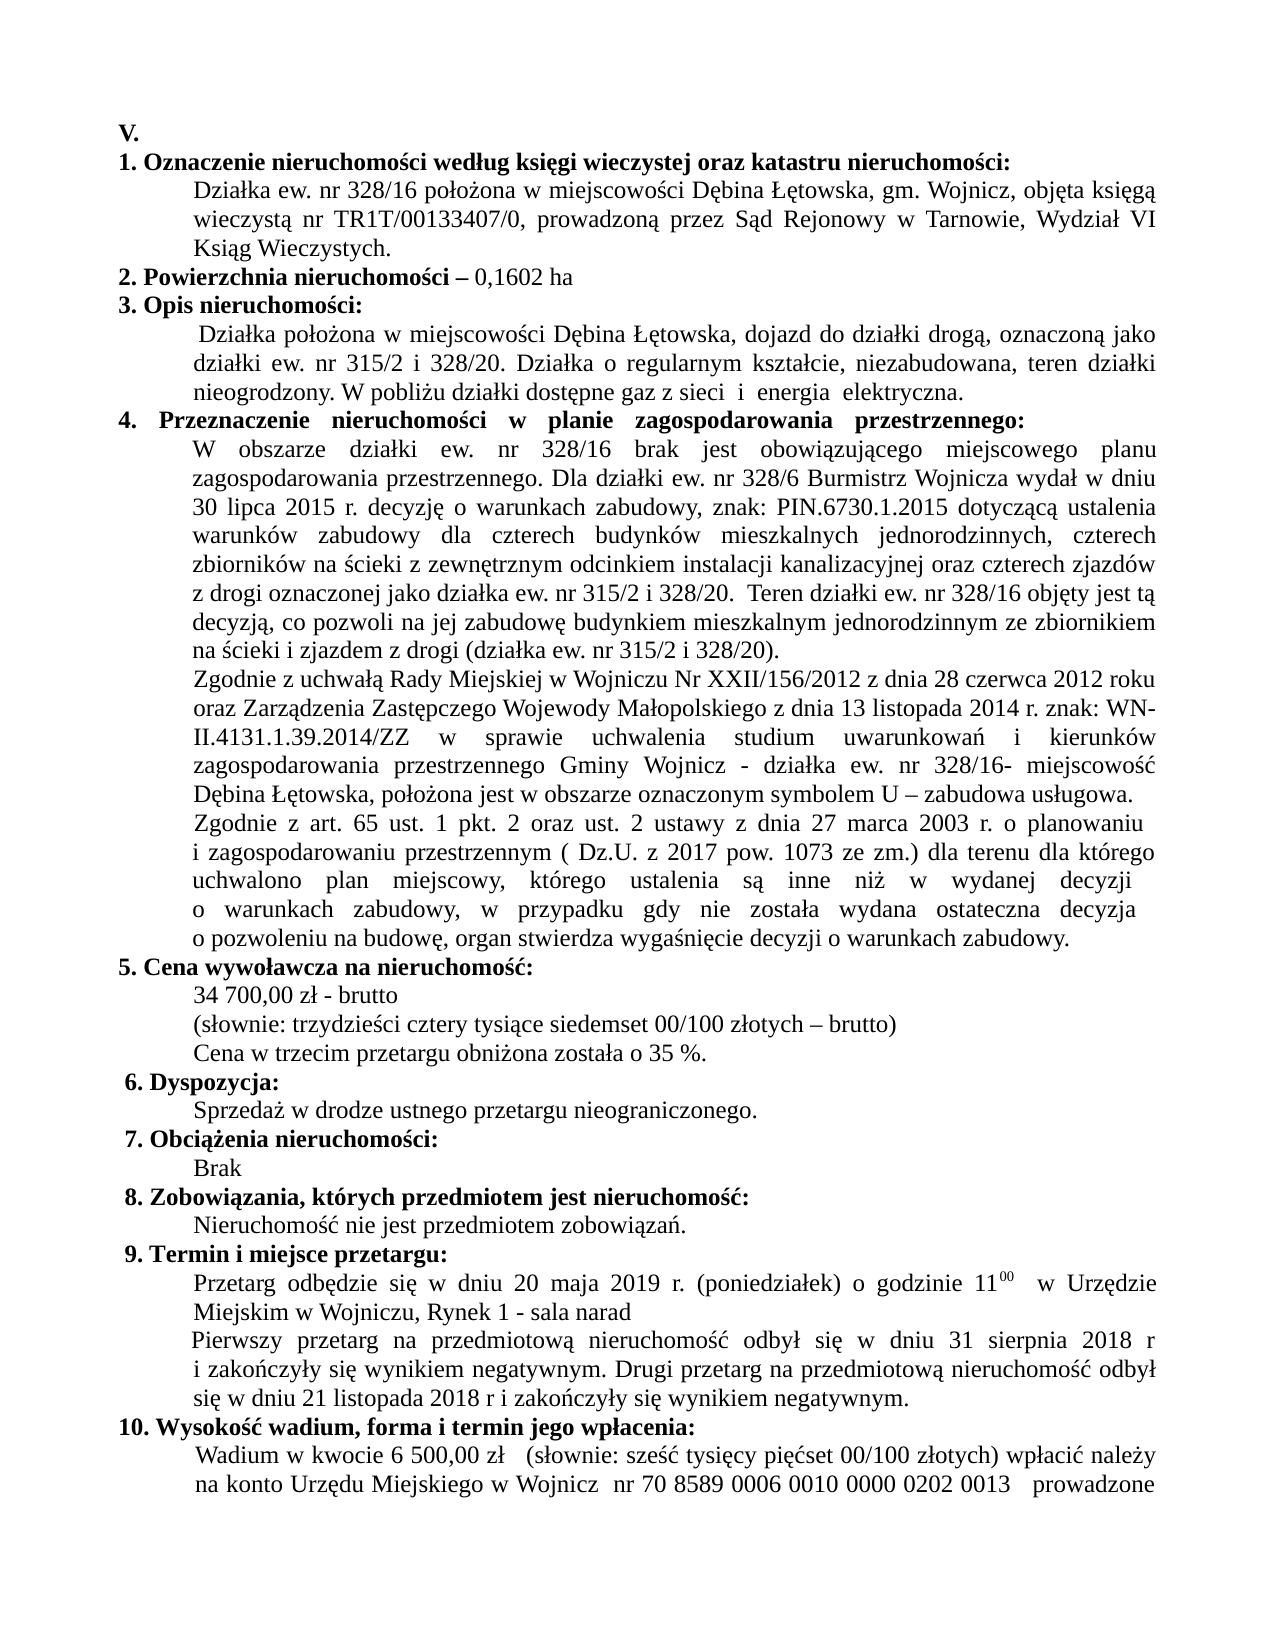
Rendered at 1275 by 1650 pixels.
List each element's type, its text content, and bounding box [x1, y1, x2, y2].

text 5. Cena wywoławcza na nieruchomość: [118, 952, 1157, 981]
text V. [118, 118, 1157, 147]
text Działka położona w miejscowości Dębina Łętowska, dojazd do działki drogą, oznaczoną jako działki ew. nr 315/2 i 328/20. Działka o regularnym kształcie, niezabudowana, teren działki nieogrodzony. W pobliżu działki dostępne gaz z sieci i energia elektryczna. [118, 319, 1157, 406]
text Przetarg odbędzie się w dniu 20 maja 2019 r. (poniedziałek) o godzinie 1100 w Urzędzie Miejskim w Wojniczu, Rynek 1 - sala narad [118, 1268, 1157, 1326]
text Pierwszy przetarg na przedmiotową nieruchomość odbył się w dniu 31 sierpnia 2018 r i zakończyły się wynikiem negatywnym. Drugi przetarg na przedmiotową nieruchomość odbył się w dniu 21 listopada 2018 r i zakończyły się wynikiem negatywnym. [118, 1326, 1157, 1412]
text Działka ew. nr 328/16 położona w miejscowości Dębina Łętowska, gm. Wojnicz, objęta księgą wieczystą nr TR1T/00133407/0, prowadzoną przez Sąd Rejonowy w Tarnowie, Wydział VI Ksiąg Wieczystych. [193, 176, 1157, 262]
text 9. Termin i miejsce przetargu: [118, 1239, 1157, 1268]
text Zgodnie z uchwałą Rady Miejskiej w Wojniczu Nr XXII/156/2012 z dnia 28 czerwca 2012 roku oraz Zarządzenia Zastępczego Wojewody Małopolskiego z dnia 13 listopada 2014 r. znak: WN-II.4131.1.39.2014/ZZ w sprawie uchwalenia studium uwarunkowań i kierunków zagospodarowania przestrzennego Gminy Wojnicz - działka ew. nr 328/16- miejscowość Dębina Łętowska, położona jest w obszarze oznaczonym symbolem U – zabudowa usługowa. [193, 664, 1157, 808]
text 7. Obciążenia nieruchomości: [118, 1124, 1157, 1153]
text (słownie: trzydzieści cztery tysiące siedemset 00/100 złotych – brutto) [118, 1009, 1157, 1038]
text 1. Oznaczenie nieruchomości według księgi wieczystej oraz katastru nieruchomości: [118, 147, 1157, 176]
text 4. Przeznaczenie nieruchomości w planie zagospodarowania przestrzennego: W obszarze działki ew. nr 328/16 brak jest obowiązującego miejscowego planu zagospodarowania przestrzennego. Dla działki ew. nr 328/6 Burmistrz Wojnicza wydał w dniu 30 lipca 2015 r. decyzję o warunkach zabudowy, znak: PIN.6730.1.2015 dotyczącą ustalenia warunków zabudowy dla czterech budynków mieszkalnych jednorodzinnych, czterech zbiorników na ścieki z zewnętrznym odcinkiem instalacji kanalizacyjnej oraz czterech zjazdów z drogi oznaczonej jako działka ew. nr 315/2 i 328/20. Teren działki ew. nr 328/16 objęty jest tą decyzją, co pozwoli na jej zabudowę budynkiem mieszkalnym jednorodzinnym ze zbiornikiem na ścieki i zjazdem z drogi (działka ew. nr 315/2 i 328/20). [118, 406, 1157, 664]
text 6. Dyspozycja: [118, 1067, 1157, 1096]
text Nieruchomość nie jest przedmiotem zobowiązań. [118, 1211, 1157, 1239]
text Brak [118, 1153, 1157, 1182]
text 8. Zobowiązania, których przedmiotem jest nieruchomość: [118, 1182, 1157, 1211]
text 3. Opis nieruchomości: [118, 291, 1157, 319]
text 10. Wysokość wadium, forma i termin jego wpłacenia: [118, 1412, 1157, 1441]
text Zgodnie z art. 65 ust. 1 pkt. 2 oraz ust. 2 ustawy z dnia 27 marca 2003 r. o planowaniu i zagospodarowaniu przestrzennym ( Dz.U. z 2017 pow. 1073 ze zm.) dla terenu dla którego uchwalono plan miejscowy, którego ustalenia są inne niż w wydanej decyzji o warunkach zabudowy, w przypadku gdy nie została wydana ostateczna decyzja o pozwoleniu na budowę, organ stwierdza wygaśnięcie decyzji o warunkach zabudowy. [118, 808, 1157, 952]
text 34 700,00 zł - brutto [118, 981, 1157, 1009]
text Wadium w kwocie 6 500,00 zł (słownie: sześć tysięcy pięćset 00/100 złotych) wpłacić należy na konto Urzędu Miejskiego w Wojnicz nr 70 8589 0006 0010 0000 0202 0013 prowadzone [195, 1441, 1157, 1498]
text Cena w trzecim przetargu obniżona została o 35 %. [118, 1038, 1157, 1067]
text 2. Powierzchnia nieruchomości – 0,1602 ha [118, 262, 1157, 291]
text Sprzedaż w drodze ustnego przetargu nieograniczonego. [118, 1096, 1157, 1124]
